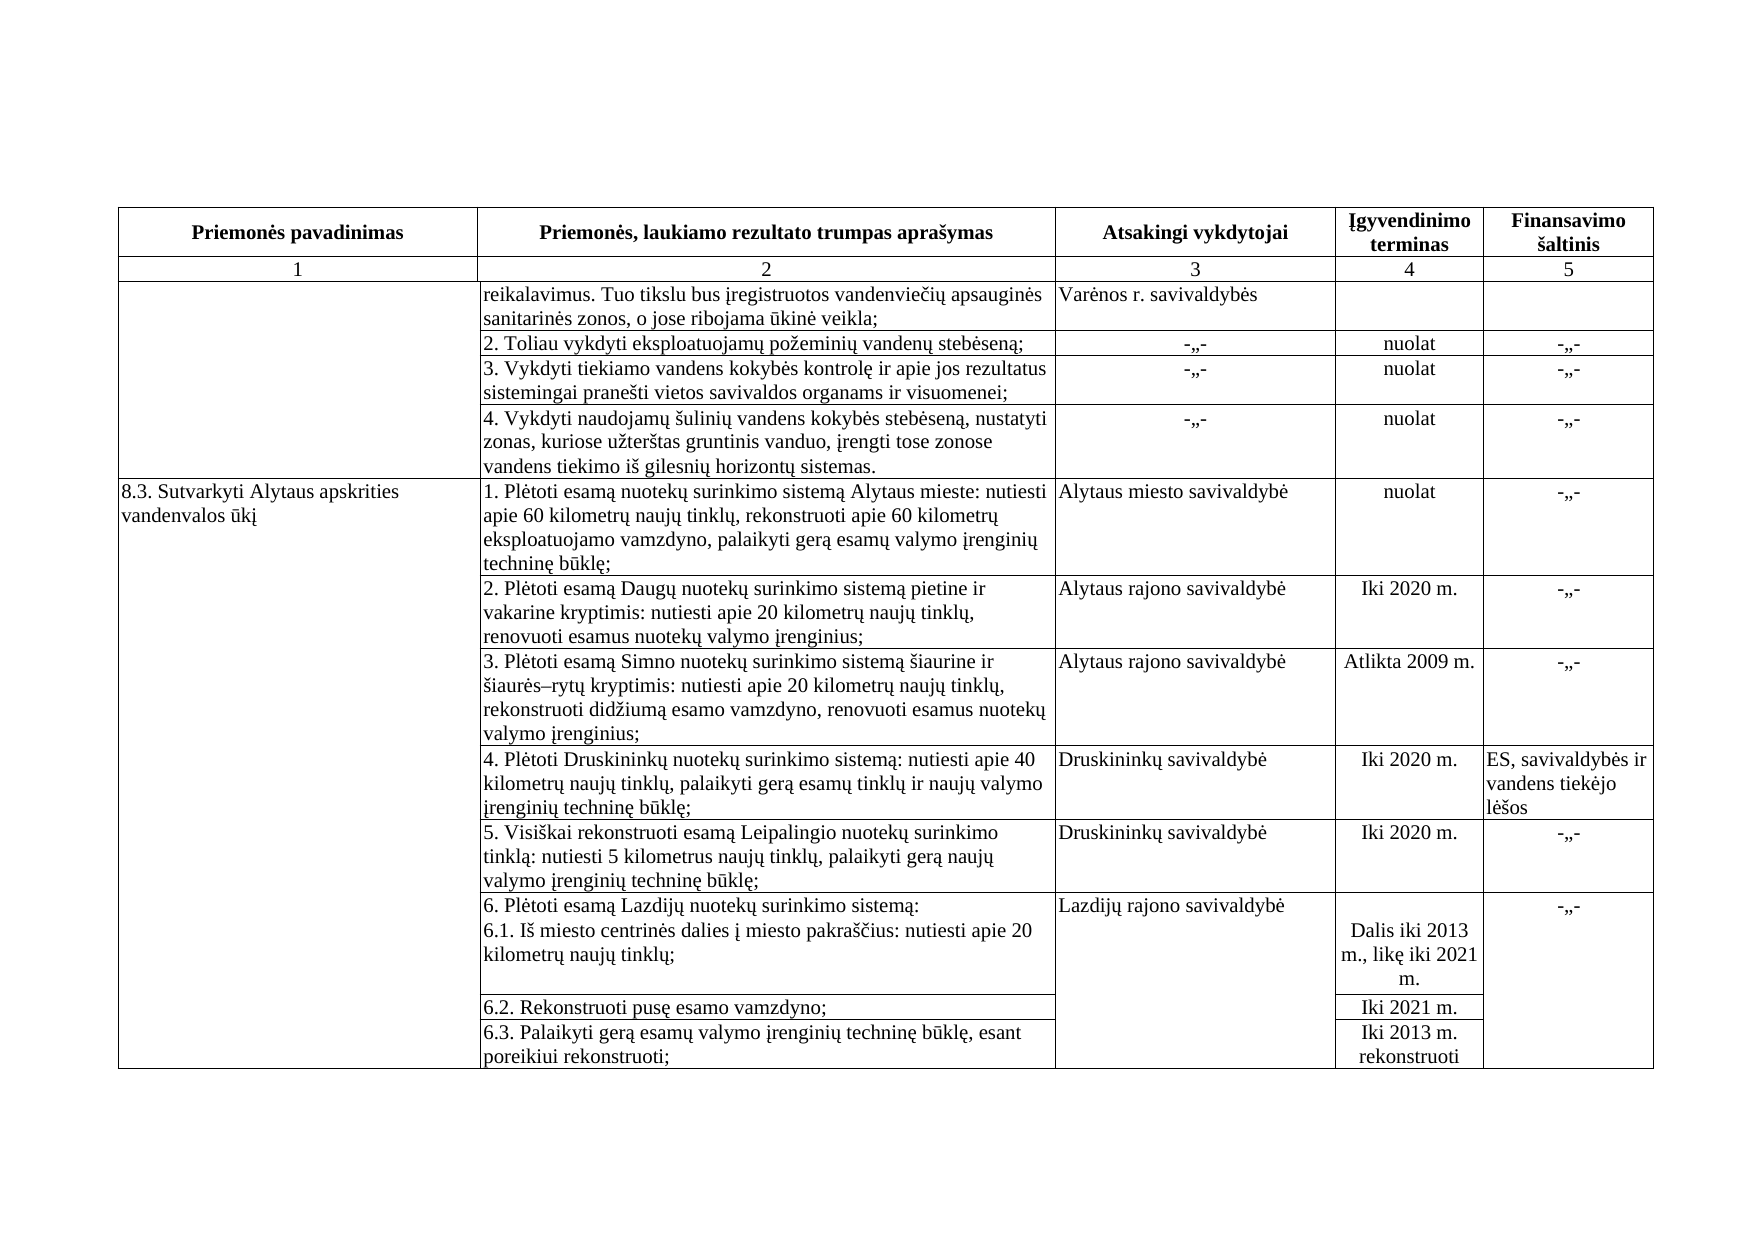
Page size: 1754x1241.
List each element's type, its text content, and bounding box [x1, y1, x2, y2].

table_cell -„- [1484, 405, 1653, 478]
table_cell 4 [1336, 257, 1483, 281]
table_cell nuolat [1336, 356, 1483, 404]
table_cell nuolat [1336, 405, 1483, 478]
table_cell Lazdijų rajono savivaldybė [1056, 893, 1335, 1068]
table_cell nuolat [1336, 331, 1483, 355]
table_cell ES, savivaldybės ir vandens tiekėjo lėšos [1484, 746, 1653, 819]
table_cell Alytaus rajono savivaldybė [1056, 649, 1335, 745]
table_cell 3. Plėtoti esamą Simno nuotekų surinkimo sistemą šiaurine ir šiaurės–rytų kryptimis: nutiesti apie 20 kilometrų naujų tinklų, rekonstruoti didžiumą esamo vamzdyno, renovuoti esamus nuotekų valymo įrenginius; [481, 649, 1055, 745]
table_cell 2. Toliau vykdyti eksploatuojamų požeminių vandenų stebėseną; [481, 331, 1055, 355]
table_header Priemonės, laukiamo rezultato trumpas aprašymas [478, 208, 1055, 256]
table_cell -„- [1056, 405, 1335, 478]
table_cell [119, 282, 480, 478]
table_cell nuolat [1336, 479, 1483, 575]
table_cell Iki 2020 m. [1336, 820, 1483, 892]
table_cell 6. Plėtoti esamą Lazdijų nuotekų surinkimo sistemą: [481, 893, 1055, 917]
table_cell Dalis iki 2013 m., likę iki 2021 m. [1336, 917, 1483, 993]
table_cell 3. Vykdyti tiekiamo vandens kokybės kontrolę ir apie jos rezultatus sistemingai pranešti vietos savivaldos organams ir visuomenei; [481, 356, 1055, 404]
table_header Atsakingi vykdytojai [1056, 208, 1335, 256]
table_cell 8.3. Sutvarkyti Alytaus apskrities vandenvalos ūkį [119, 479, 480, 1068]
table_cell Atlikta 2009 m. [1336, 649, 1483, 745]
table_cell Alytaus miesto savivaldybė [1056, 479, 1335, 575]
table_cell 6.3. Palaikyti gerą esamų valymo įrenginių techninę būklę, esant poreikiui rekonstruoti; [481, 1020, 1055, 1068]
table_cell Druskininkų savivaldybė [1056, 820, 1335, 892]
table_cell 2. Plėtoti esamą Daugų nuotekų surinkimo sistemą pietine ir vakarine kryptimis: nutiesti apie 20 kilometrų naujų tinklų, renovuoti esamus nuotekų valymo įrenginius; [481, 576, 1055, 648]
table_cell -„- [1484, 820, 1653, 892]
table_cell -„- [1484, 576, 1653, 648]
table_cell 6.2. Rekonstruoti pusę esamo vamzdyno; [481, 995, 1055, 1019]
table_cell 4. Vykdyti naudojamų šulinių vandens kokybės stebėseną, nustatyti zonas, kuriose užterštas gruntinis vanduo, įrengti tose zonose vandens tiekimo iš gilesnių horizontų sistemas. [481, 405, 1055, 478]
table_cell -„- [1484, 356, 1653, 404]
table_cell Druskininkų savivaldybė [1056, 746, 1335, 819]
table_cell 4. Plėtoti Druskininkų nuotekų surinkimo sistemą: nutiesti apie 40 kilometrų naujų tinklų, palaikyti gerą esamų tinklų ir naujų valymo įrenginių techninę būklę; [481, 746, 1055, 819]
table_cell [1484, 282, 1653, 330]
table_cell reikalavimus. Tuo tikslu bus įregistruotos vandenviečių apsauginės sanitarinės zonos, o jose ribojama ūkinė veikla; [481, 282, 1055, 330]
table_cell 1 [119, 257, 477, 281]
table_cell Iki 2020 m. [1336, 746, 1483, 819]
table_cell Iki 2020 m. [1336, 576, 1483, 648]
table_cell -„- [1056, 331, 1335, 355]
table_cell [1336, 893, 1483, 917]
table_cell 1. Plėtoti esamą nuotekų surinkimo sistemą Alytaus mieste: nutiesti apie 60 kilometrų naujų tinklų, rekonstruoti apie 60 kilometrų eksploatuojamo vamzdyno, palaikyti gerą esamų valymo įrenginių techninę būklę; [481, 479, 1055, 575]
table_cell -„- [1484, 479, 1653, 575]
table_header Įgyvendinimo terminas [1336, 208, 1483, 256]
table_cell Varėnos r. savivaldybės [1056, 282, 1335, 330]
table_cell Alytaus rajono savivaldybė [1056, 576, 1335, 648]
table_cell -„- [1484, 649, 1653, 745]
table_cell -„- [1484, 893, 1653, 1068]
table_cell 5. Visiškai rekonstruoti esamą Leipalingio nuotekų surinkimo tinklą: nutiesti 5 kilometrus naujų tinklų, palaikyti gerą naujų valymo įrenginių techninę būklę; [481, 820, 1055, 892]
table_cell Iki 2013 m. rekonstruoti [1336, 1020, 1483, 1068]
table_cell 2 [478, 257, 1055, 281]
table_cell [1336, 282, 1483, 330]
table_header Finansavimo šaltinis [1484, 208, 1653, 256]
table_cell Iki 2021 m. [1336, 995, 1483, 1019]
table_header Priemonės pavadinimas [119, 208, 477, 256]
table_cell -„- [1056, 356, 1335, 404]
table_cell 3 [1056, 257, 1335, 281]
table_cell 6.1. Iš miesto centrinės dalies į miesto pakraščius: nutiesti apie 20 kilometrų naujų tinklų; [481, 917, 1055, 993]
table_cell 5 [1484, 257, 1653, 281]
table_cell -„- [1484, 331, 1653, 355]
